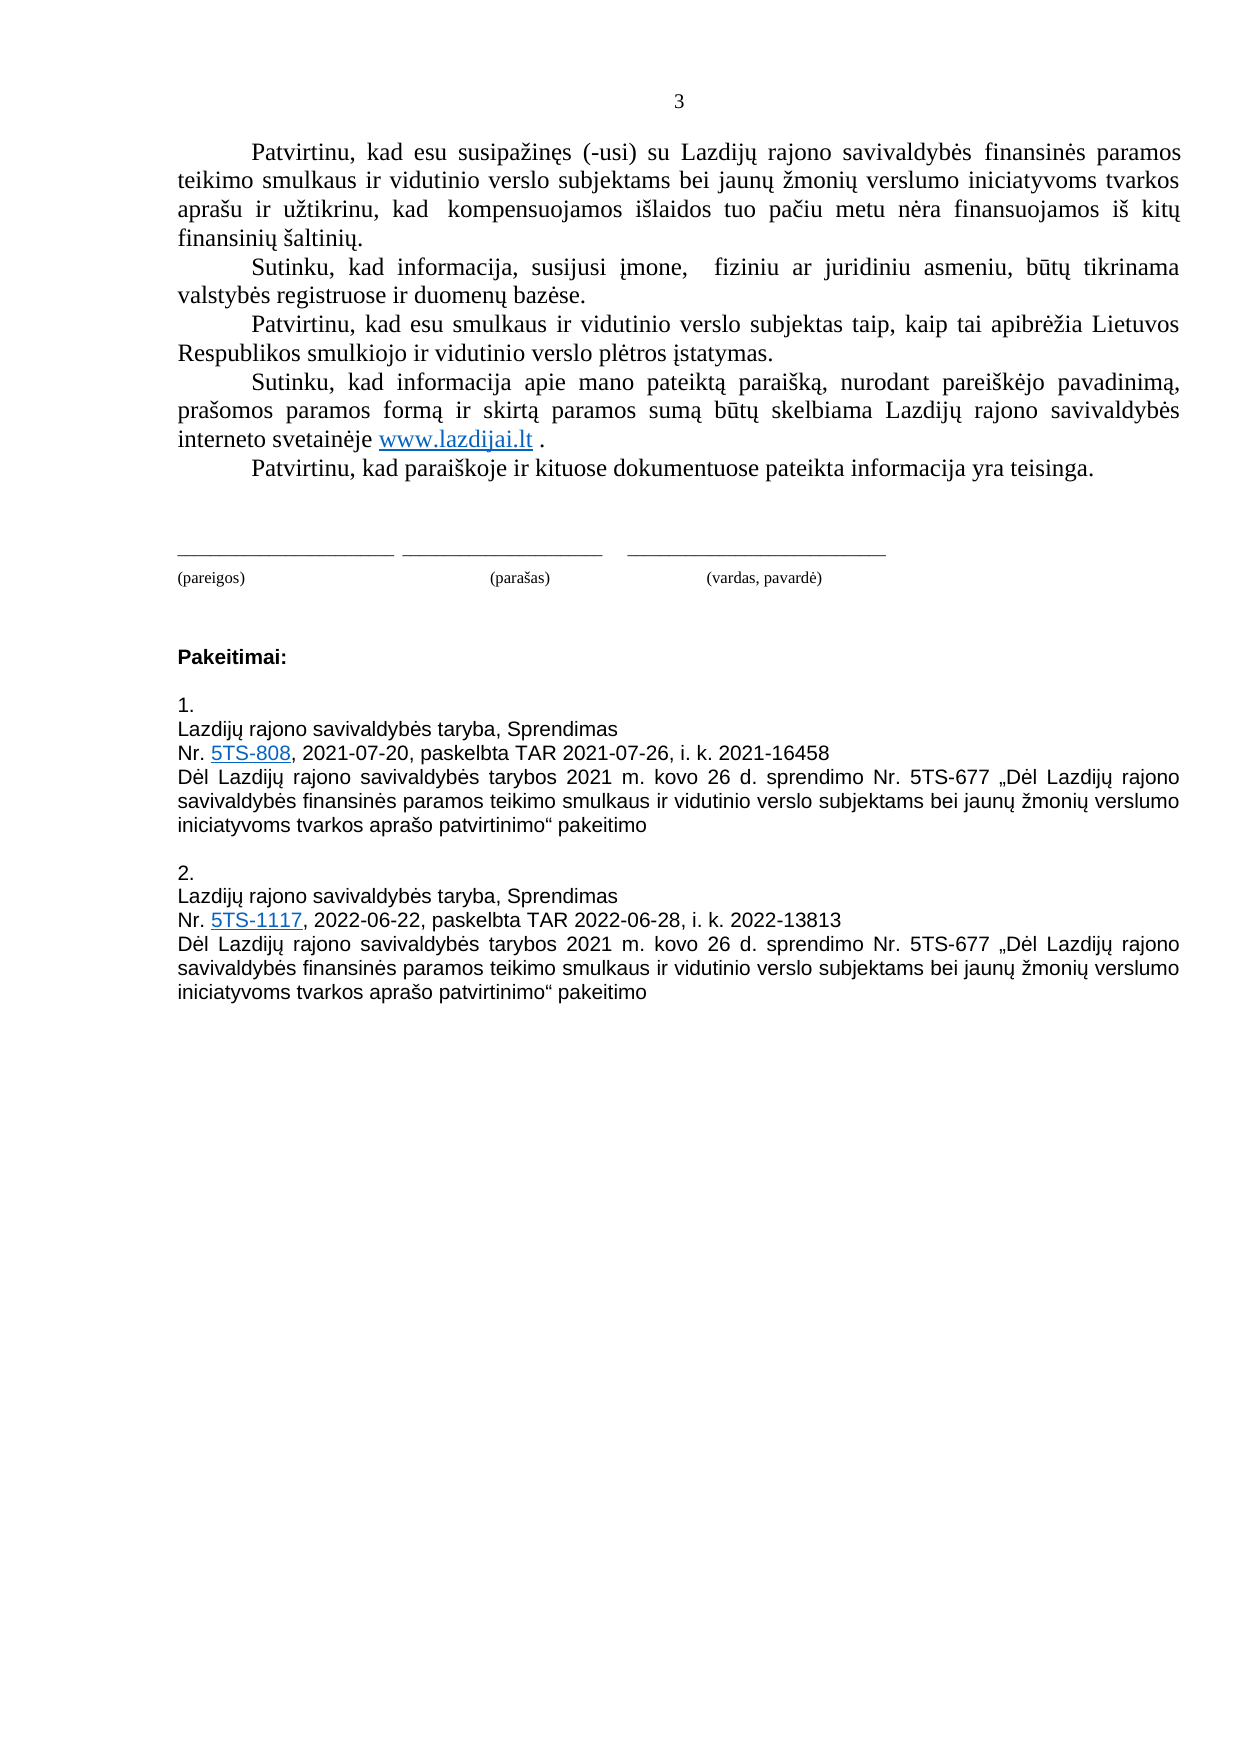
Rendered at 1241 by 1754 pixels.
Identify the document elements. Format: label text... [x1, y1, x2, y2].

text Patvirtinu, kad esu smulkaus ir vidutinio verslo subjektas taip, kaip tai apibrėžia Lietuvos Respublikos smulkiojo ir vidutinio verslo plėtros įstatymas. [177, 309, 1181, 367]
text __________________________ ________________________ _______________________________ [177, 539, 1181, 568]
text Patvirtinu, kad esu susipažinęs (-usi) su Lazdijų rajono savivaldybės finansinės paramos teikimo smulkaus ir vidutinio verslo subjektams bei jaunų žmonių verslumo iniciatyvoms tvarkos aprašu ir užtikrinu, kad kompensuojamos išlaidos tuo pačiu metu nėra finansuojamos iš kitų finansinių šaltinių. [177, 137, 1181, 252]
text Lazdijų rajono savivaldybės taryba, Sprendimas [177, 717, 1181, 741]
text Dėl Lazdijų rajono savivaldybės tarybos 2021 m. kovo 26 d. sprendimo Nr. 5TS-677 „Dėl Lazdijų rajono savivaldybės finansinės paramos teikimo smulkaus ir vidutinio verslo subjektams bei jaunų žmonių verslumo iniciatyvoms tvarkos aprašo patvirtinimo“ pakeitimo [177, 764, 1181, 836]
text (pareigos) (parašas) (vardas, pavardė) [177, 568, 1181, 597]
text Sutinku, kad informacija apie mano pateiktą paraišką, nurodant pareiškėjo pavadinimą, prašomos paramos formą ir skirtą paramos sumą būtų skelbiama Lazdijų rajono savivaldybės interneto svetainėje www.lazdijai.lt . [177, 367, 1181, 453]
text Pakeitimai: [177, 645, 1181, 669]
text 1. [177, 693, 1181, 717]
text Lazdijų rajono savivaldybės taryba, Sprendimas [177, 884, 1181, 908]
text 2. [177, 860, 1181, 884]
text Dėl Lazdijų rajono savivaldybės tarybos 2021 m. kovo 26 d. sprendimo Nr. 5TS-677 „Dėl Lazdijų rajono savivaldybės finansinės paramos teikimo smulkaus ir vidutinio verslo subjektams bei jaunų žmonių verslumo iniciatyvoms tvarkos aprašo patvirtinimo“ pakeitimo [177, 932, 1181, 1004]
text Sutinku, kad informacija, susijusi įmone, fiziniu ar juridiniu asmeniu, būtų tikrinama valstybės registruose ir duomenų bazėse. [177, 252, 1181, 309]
text Nr. 5TS-808, 2021-07-20, paskelbta TAR 2021-07-26, i. k. 2021-16458 [177, 741, 1181, 764]
text Nr. 5TS-1117, 2022-06-22, paskelbta TAR 2022-06-28, i. k. 2022-13813 [177, 908, 1181, 932]
text Patvirtinu, kad paraiškoje ir kituose dokumentuose pateikta informacija yra teisinga. [177, 453, 1181, 482]
